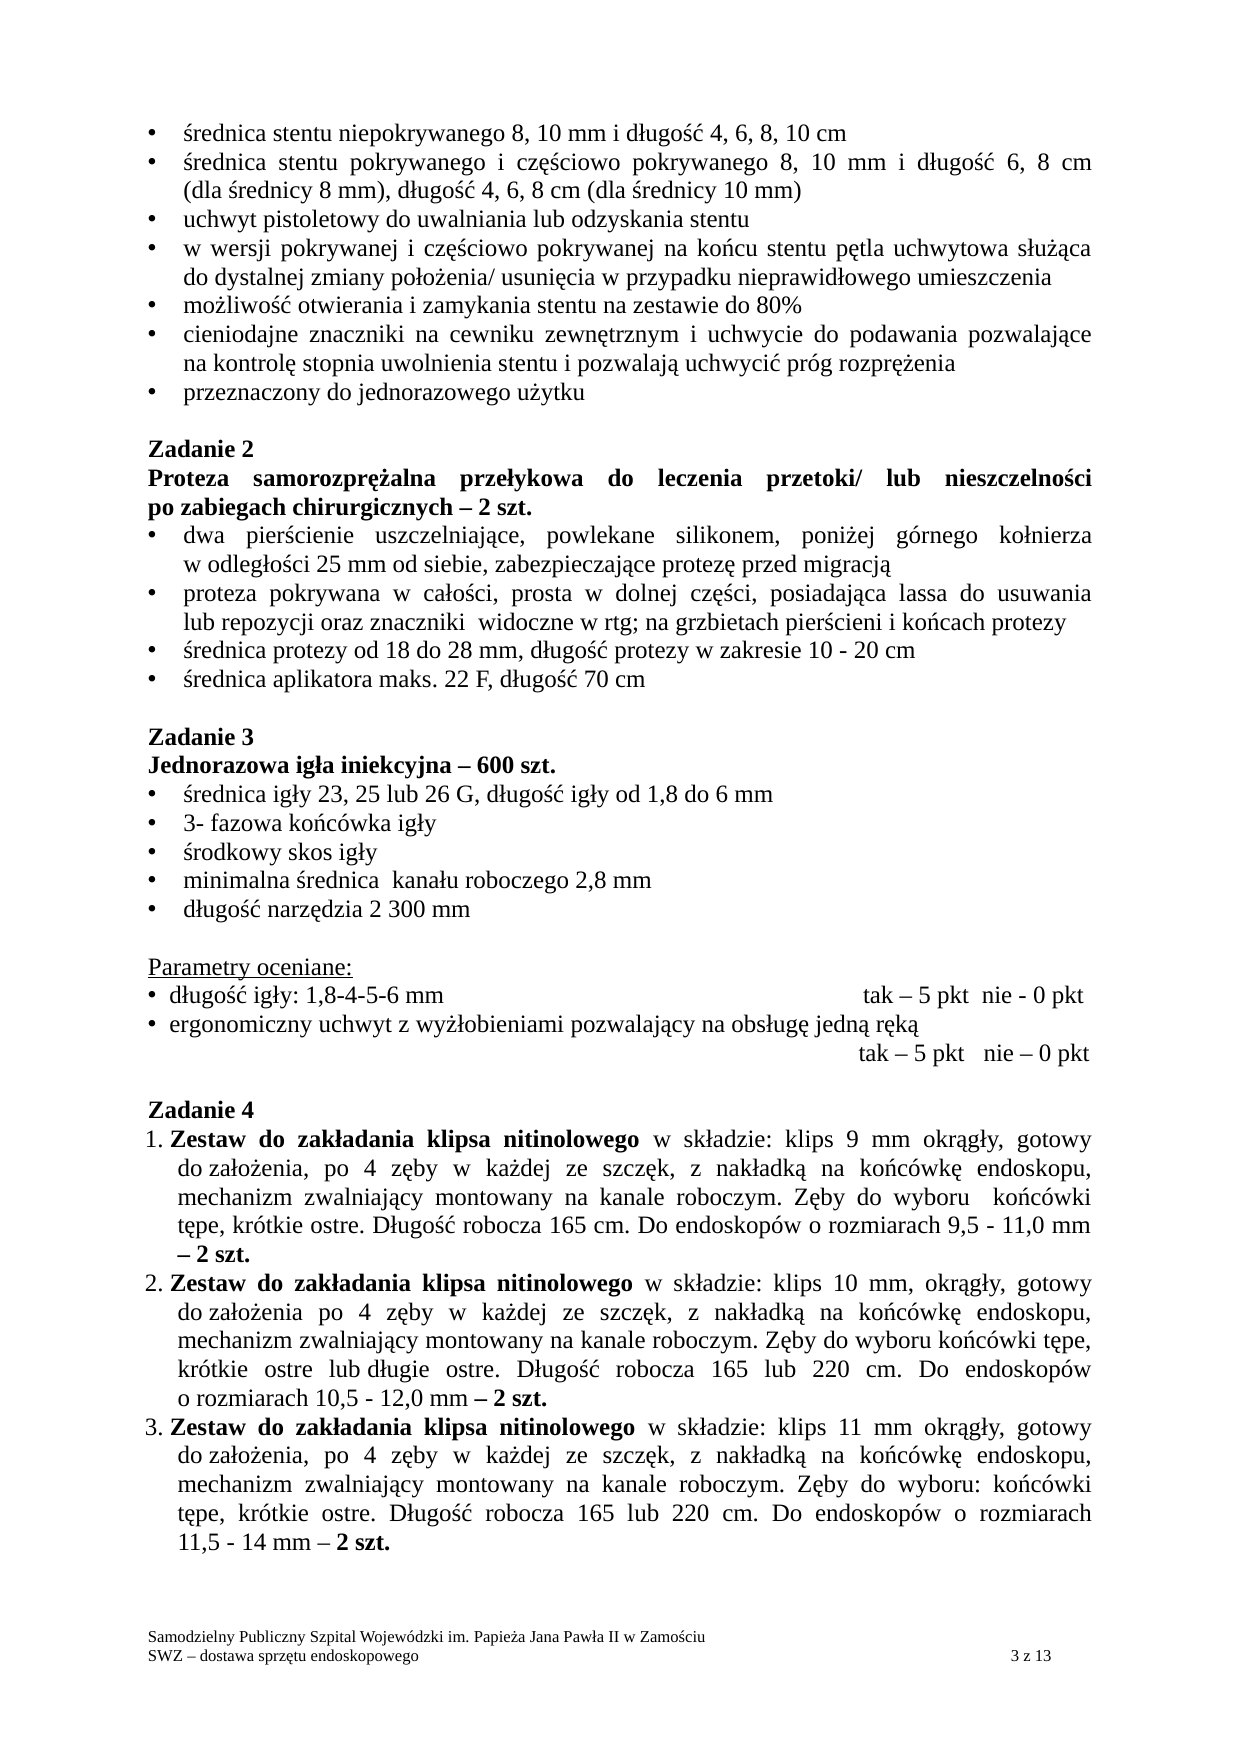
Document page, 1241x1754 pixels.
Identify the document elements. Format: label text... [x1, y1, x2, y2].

text Jednorazowa igła iniekcyjna – 600 szt. [148, 751, 1093, 779]
list minimalna średnica kanału roboczego 2,8 mm [148, 866, 1093, 894]
list Zestaw do zakładania klipsa nitinolowego w składzie: klips 11 mm okrągły, gotowy do założenia, po 4 zęby w każdej ze szczęk, z nakładką na końcówkę endoskopu, mechanizm zwalniający montowany na kanale roboczym. Zęby do wyboru: końcówki tępe, krótkie ostre. Długość robocza 165 lub 220 cm. Do endoskopów o rozmiarach 11,5 - 14 mm – 2 szt. [144, 1412, 1093, 1556]
list długość igły: 1,8-4-5-6 mm tak – 5 pkt nie - 0 pkt [148, 981, 1093, 1009]
list możliwość otwierania i zamykania stentu na zestawie do 80% [148, 291, 1093, 319]
list ergonomiczny uchwyt z wyżłobieniami pozwalający na obsługę jedną ręką [148, 1009, 1093, 1038]
list średnica igły 23, 25 lub 26 G, długość igły od 1,8 do 6 mm [148, 779, 1093, 808]
text Parametry oceniane: [148, 952, 1093, 981]
list dwa pierścienie uszczelniające, powlekane silikonem, poniżej górnego kołnierza w odległości 25 mm od siebie, zabezpieczające protezę przed migracją [148, 521, 1093, 578]
list uchwyt pistoletowy do uwalniania lub odzyskania stentu [148, 204, 1093, 233]
list długość narzędzia 2 300 mm [148, 894, 1093, 923]
text Zadanie 4 [148, 1096, 1093, 1124]
list proteza pokrywana w całości, prosta w dolnej części, posiadająca lassa do usuwania lub repozycji oraz znaczniki widoczne w rtg; na grzbietach pierścieni i końcach protezy [148, 578, 1093, 636]
list średnica protezy od 18 do 28 mm, długość protezy w zakresie 10 - 20 cm [148, 636, 1093, 664]
list przeznaczony do jednorazowego użytku [148, 377, 1093, 406]
list Zestaw do zakładania klipsa nitinolowego w składzie: klips 9 mm okrągły, gotowy do założenia, po 4 zęby w każdej ze szczęk, z nakładką na końcówkę endoskopu, mechanizm zwalniający montowany na kanale roboczym. Zęby do wyboru końcówki tępe, krótkie ostre. Długość robocza 165 cm. Do endoskopów o rozmiarach 9,5 - 11,0 mm – 2 szt. [144, 1124, 1093, 1268]
text Proteza samorozprężalna przełykowa do leczenia przetoki/ lub nieszczelności po zabiegach chirurgicznych – 2 szt. [148, 463, 1093, 521]
text Zadanie 3 [148, 722, 1093, 751]
text Zadanie 2 [148, 434, 1093, 463]
list cieniodajne znaczniki na cewniku zewnętrznym i uchwycie do podawania pozwalające na kontrolę stopnia uwolnienia stentu i pozwalają uchwycić próg rozprężenia [148, 319, 1093, 377]
list 3- fazowa końcówka igły [148, 808, 1093, 837]
list średnica aplikatora maks. 22 F, długość 70 cm [148, 664, 1093, 693]
list tak – 5 pkt nie – 0 pkt [148, 1038, 1093, 1067]
list średnica stentu pokrywanego i częściowo pokrywanego 8, 10 mm i długość 6, 8 cm (dla średnicy 8 mm), długość 4, 6, 8 cm (dla średnicy 10 mm) [148, 147, 1093, 204]
list środkowy skos igły [148, 837, 1093, 866]
list w wersji pokrywanej i częściowo pokrywanej na końcu stentu pętla uchwytowa służąca do dystalnej zmiany położenia/ usunięcia w przypadku nieprawidłowego umieszczenia [148, 233, 1093, 291]
list Zestaw do zakładania klipsa nitinolowego w składzie: klips 10 mm, okrągły, gotowy do założenia po 4 zęby w każdej ze szczęk, z nakładką na końcówkę endoskopu, mechanizm zwalniający montowany na kanale roboczym. Zęby do wyboru końcówki tępe, krótkie ostre lub długie ostre. Długość robocza 165 lub 220 cm. Do endoskopów o rozmiarach 10,5 - 12,0 mm – 2 szt. [144, 1268, 1093, 1412]
list średnica stentu niepokrywanego 8, 10 mm i długość 4, 6, 8, 10 cm [148, 118, 1093, 147]
